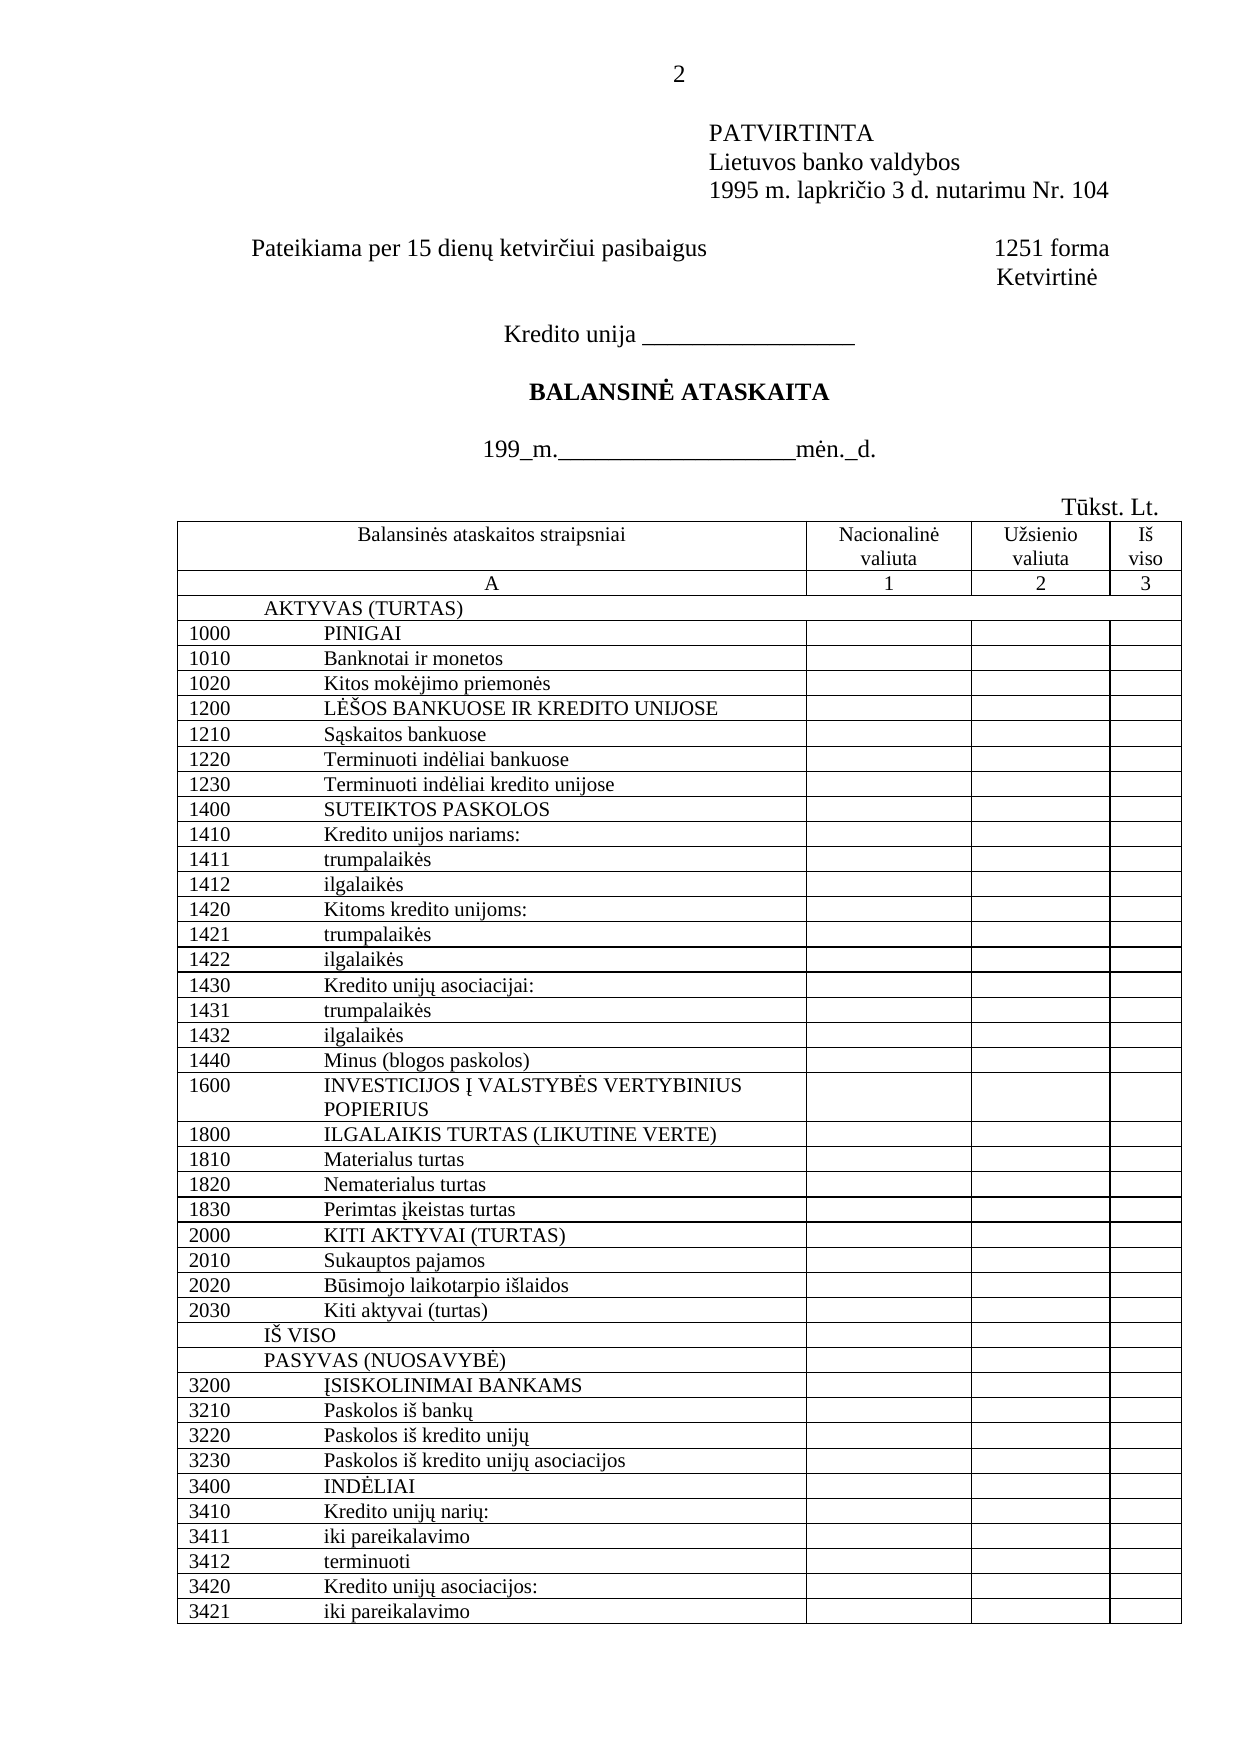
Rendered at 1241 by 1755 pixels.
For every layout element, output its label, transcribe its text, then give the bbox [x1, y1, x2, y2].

table_cell [807, 1348, 971, 1372]
text BALANSINĖ ATASKAITA [177, 377, 1181, 406]
table_cell [807, 1323, 971, 1347]
table_cell 1411 trumpalaikės [178, 847, 806, 871]
table_cell 1830 Perimtas įkeistas turtas [178, 1198, 806, 1221]
table_cell 3 [1111, 571, 1181, 595]
table_cell 1220 Terminuoti indėliai bankuose [178, 747, 806, 771]
table_cell 1440 Minus (blogos paskolos) [178, 1048, 806, 1072]
table_header Balansinės ataskaitos straipsniai [178, 522, 806, 570]
table_cell [972, 847, 1109, 871]
table_cell [1111, 1398, 1181, 1422]
table_cell [807, 847, 971, 871]
table_cell [807, 1423, 971, 1447]
table_cell [807, 1524, 971, 1548]
table_cell [972, 1449, 1109, 1472]
table_cell [807, 872, 971, 896]
table_cell [1111, 1122, 1181, 1146]
text Ketvirtinė [177, 262, 1181, 291]
table_cell [807, 948, 971, 971]
table_cell [807, 646, 971, 670]
table_cell 3421 iki pareikalavimo [178, 1599, 806, 1623]
table_cell [1111, 1323, 1181, 1347]
table_cell 3400 INDĖLIAI [178, 1474, 806, 1498]
text Tūkst. Lt. [987, 492, 1181, 521]
table_cell [1111, 1073, 1181, 1121]
table_cell [807, 1023, 971, 1047]
table_cell [1111, 998, 1181, 1022]
text Kredito unija _________________ [177, 319, 1181, 348]
table_cell [807, 973, 971, 997]
table_cell [1111, 1474, 1181, 1498]
table_cell [807, 1147, 971, 1171]
table_header Nacionalinė valiuta [807, 522, 971, 570]
table_cell [1111, 872, 1181, 896]
table_cell [972, 747, 1109, 771]
table_cell 1421 trumpalaikės [178, 922, 806, 946]
table_cell [1111, 621, 1181, 645]
table_cell [807, 1574, 971, 1598]
table_cell [972, 948, 1109, 971]
table_cell [972, 1147, 1109, 1171]
table_cell PASYVAS (NUOSAVYBĖ) [178, 1348, 806, 1372]
table_cell [1111, 1223, 1181, 1247]
table_cell 1200 LĖŠOS BANKUOSE IR KREDITO UNIJOSE [178, 696, 806, 720]
table_cell [1111, 797, 1181, 821]
table_cell 2020 Būsimojo laikotarpio išlaidos [178, 1273, 806, 1297]
table_cell 3220 Paskolos iš kredito unijų [178, 1423, 806, 1447]
table_cell [807, 1298, 971, 1322]
table_cell [972, 772, 1109, 796]
table_cell [1111, 1048, 1181, 1072]
table_cell [807, 822, 971, 846]
table_cell [972, 1273, 1109, 1297]
table_cell [972, 721, 1109, 746]
table_cell IŠ VISO [178, 1323, 806, 1347]
table_cell [807, 797, 971, 821]
table_cell [972, 1524, 1109, 1548]
table_cell 1400 SUTEIKTOS PASKOLOS [178, 797, 806, 821]
table_cell [807, 671, 971, 695]
table_cell [1111, 1198, 1181, 1221]
table_cell [1111, 772, 1181, 796]
table_cell [972, 1023, 1109, 1047]
table_cell [972, 1423, 1109, 1447]
table_cell 1800 ILGALAIKIS TURTAS (LIKUTINE VERTE) [178, 1122, 806, 1146]
table_cell [1111, 1172, 1181, 1196]
table_cell [1111, 897, 1181, 921]
table_cell [1111, 1449, 1181, 1472]
table_cell [1111, 1574, 1181, 1598]
table_cell [807, 1474, 971, 1498]
table_cell [972, 1323, 1109, 1347]
text PATVIRTINTA [177, 118, 1181, 147]
table_cell [972, 671, 1109, 695]
table_cell [807, 1398, 971, 1422]
table_cell [1111, 1423, 1181, 1447]
table_cell [972, 1048, 1109, 1072]
text 199_m.___________________mėn._d. [177, 434, 1181, 463]
table_cell [972, 621, 1109, 645]
table_cell [1111, 696, 1181, 720]
text Pateikiama per 15 dienų ketvirčiui pasibaigus 1251 forma [177, 233, 1181, 262]
table_cell [972, 1574, 1109, 1598]
table_cell 1020 Kitos mokėjimo priemonės [178, 671, 806, 695]
table_cell [1111, 1273, 1181, 1297]
table_cell [807, 1449, 971, 1472]
table_cell 2030 Kiti aktyvai (turtas) [178, 1298, 806, 1322]
table_cell [972, 1073, 1109, 1121]
table_cell [807, 1198, 971, 1221]
table_header Iš viso [1111, 522, 1181, 570]
table_cell [1111, 948, 1181, 971]
table_cell [972, 1223, 1109, 1247]
table_cell [972, 1298, 1109, 1322]
table_cell 1010 Banknotai ir monetos [178, 646, 806, 670]
table_cell [1111, 1524, 1181, 1548]
table_cell [972, 696, 1109, 720]
table_cell [972, 872, 1109, 896]
table_cell 1810 Materialus turtas [178, 1147, 806, 1171]
table_cell 2 [972, 571, 1109, 595]
table_cell 1422 ilgalaikės [178, 948, 806, 971]
table_cell [1111, 1147, 1181, 1171]
table_cell [972, 897, 1109, 921]
table_cell [1111, 747, 1181, 771]
table_cell 1431 trumpalaikės [178, 998, 806, 1022]
table_cell [972, 973, 1109, 997]
table_cell [972, 1398, 1109, 1422]
table_cell [972, 1248, 1109, 1272]
table_cell [807, 1273, 971, 1297]
table_cell [807, 1223, 971, 1247]
table_cell [807, 696, 971, 720]
table_cell 1000 PINIGAI [178, 621, 806, 645]
table_cell [972, 646, 1109, 670]
table_cell 1230 Terminuoti indėliai kredito unijose [178, 772, 806, 796]
table_cell [807, 1048, 971, 1072]
table_cell [972, 1172, 1109, 1196]
table_cell [807, 772, 971, 796]
table_header Užsienio valiuta [972, 522, 1109, 570]
table_cell 1820 Nematerialus turtas [178, 1172, 806, 1196]
table_cell [1111, 973, 1181, 997]
table_cell [972, 922, 1109, 946]
table_cell [1111, 922, 1181, 946]
table_cell [1111, 1023, 1181, 1047]
table_cell [1111, 1499, 1181, 1523]
table_cell 3411 iki pareikalavimo [178, 1524, 806, 1548]
table_cell [972, 797, 1109, 821]
table_cell [1111, 847, 1181, 871]
table_cell [807, 621, 971, 645]
table_cell [1111, 1298, 1181, 1322]
table_cell [1111, 1248, 1181, 1272]
table_cell 3412 terminuoti [178, 1549, 806, 1573]
table_cell 3230 Paskolos iš kredito unijų asociacijos [178, 1449, 806, 1472]
table_cell 1210 Sąskaitos bankuose [178, 721, 806, 746]
table_cell 1412 ilgalaikės [178, 872, 806, 896]
table_cell [972, 1198, 1109, 1221]
table_cell [807, 1248, 971, 1272]
table_cell 1420 Kitoms kredito unijoms: [178, 897, 806, 921]
table_cell [807, 1373, 971, 1397]
table_cell 1 [807, 571, 971, 595]
table_cell [807, 1073, 971, 1121]
table_cell [972, 1348, 1109, 1372]
table_cell [1111, 721, 1181, 746]
table_cell 1432 ilgalaikės [178, 1023, 806, 1047]
table_cell [807, 922, 971, 946]
table_cell 1410 Kredito unijos nariams: [178, 822, 806, 846]
text Lietuvos banko valdybos [177, 147, 1181, 176]
table_cell [807, 1122, 971, 1146]
table_cell 1430 Kredito unijų asociacijai: [178, 973, 806, 997]
table_cell 3410 Kredito unijų narių: [178, 1499, 806, 1523]
table_cell [1111, 1373, 1181, 1397]
table_cell [807, 897, 971, 921]
table_cell 3420 Kredito unijų asociacijos: [178, 1574, 806, 1598]
table_cell [807, 1499, 971, 1523]
table_cell 3200 ĮSISKOLINIMAI BANKAMS [178, 1373, 806, 1397]
table_cell [1111, 1348, 1181, 1372]
table_cell [807, 1549, 971, 1573]
table_cell [972, 1499, 1109, 1523]
table_cell [972, 1474, 1109, 1498]
table_cell [807, 1172, 971, 1196]
table_cell [1111, 822, 1181, 846]
table_cell [972, 1549, 1109, 1573]
table_cell [807, 998, 971, 1022]
table_cell [1111, 1549, 1181, 1573]
table_cell [972, 822, 1109, 846]
table_cell 2010 Sukauptos pajamos [178, 1248, 806, 1272]
table_cell 3210 Paskolos iš bankų [178, 1398, 806, 1422]
table_cell A [178, 571, 806, 595]
table_cell [1111, 671, 1181, 695]
table_cell [1111, 646, 1181, 670]
table_cell 2000 KITI AKTYVAI (TURTAS) [178, 1223, 806, 1247]
table_cell [807, 721, 971, 746]
table_cell [972, 998, 1109, 1022]
table_cell [807, 1599, 971, 1623]
table_cell [1111, 1599, 1181, 1623]
table_cell AKTYVAS (TURTAS) [178, 596, 1181, 620]
table_cell 1600 INVESTICIJOS Į VALSTYBĖS VERTYBINIUS POPIERIUS [178, 1073, 806, 1121]
text 1995 m. lapkričio 3 d. nutarimu Nr. 104 [177, 176, 1181, 204]
table_cell [807, 747, 971, 771]
table_cell [972, 1122, 1109, 1146]
table_cell [972, 1599, 1109, 1623]
table_cell [972, 1373, 1109, 1397]
